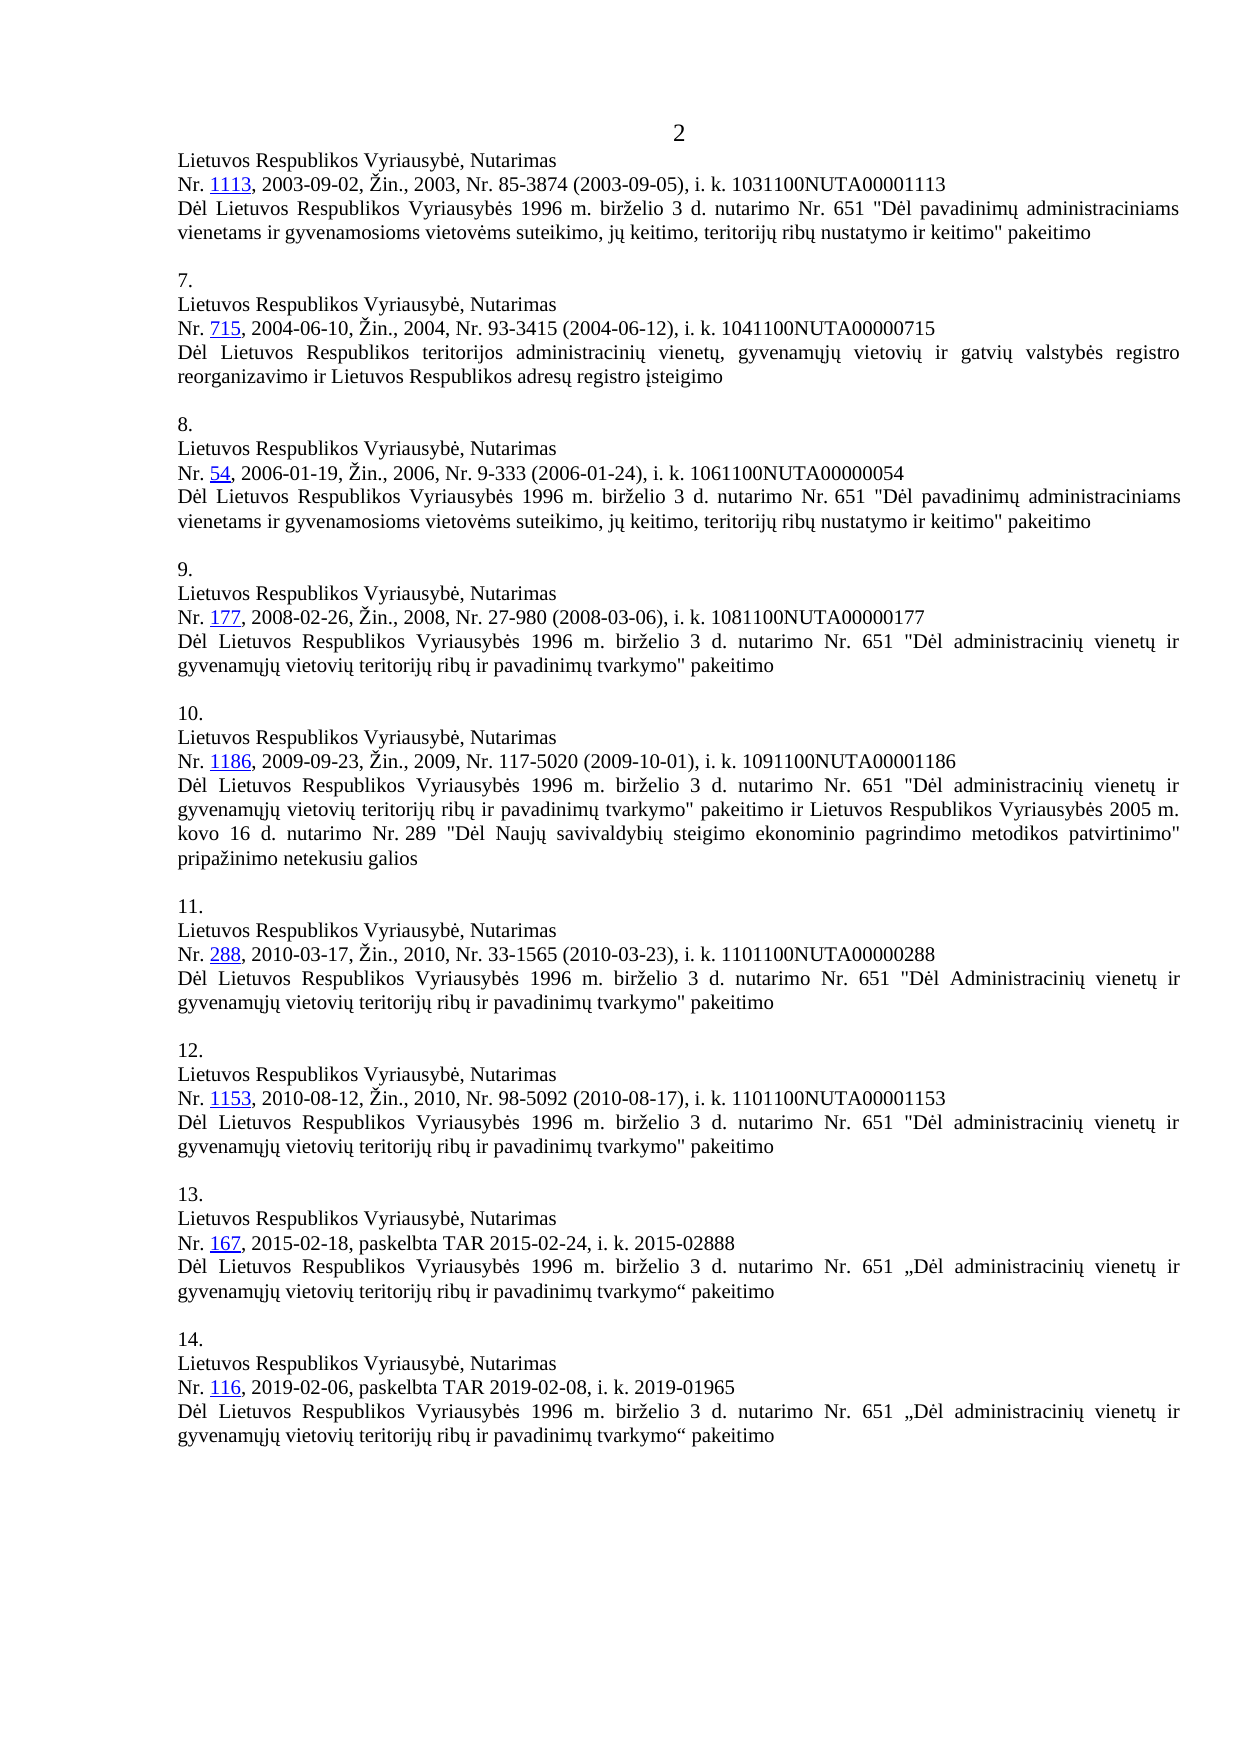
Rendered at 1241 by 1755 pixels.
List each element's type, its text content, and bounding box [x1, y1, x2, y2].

text Nr. 1186, 2009-09-23, Žin., 2009, Nr. 117-5020 (2009-10-01), i. k. 1091100NUTA00001186 [177, 749, 1181, 773]
text 11. [177, 893, 1181, 918]
text Nr. 1153, 2010-08-12, Žin., 2010, Nr. 98-5092 (2010-08-17), i. k. 1101100NUTA00001153 [177, 1086, 1181, 1110]
text Lietuvos Respublikos Vyriausybė, Nutarimas [177, 725, 1181, 749]
text Dėl Lietuvos Respublikos teritorijos administracinių vienetų, gyvenamųjų vietovių ir gatvių valstybės registro reorganizavimo ir Lietuvos Respublikos adresų registro įsteigimo [177, 340, 1181, 388]
text Dėl Lietuvos Respublikos Vyriausybės 1996 m. birželio 3 d. nutarimo Nr. 651 "Dėl pavadinimų administraciniams vienetams ir gyvenamosioms vietovėms suteikimo, jų keitimo, teritorijų ribų nustatymo ir keitimo" pakeitimo [177, 484, 1181, 533]
text Dėl Lietuvos Respublikos Vyriausybės 1996 m. birželio 3 d. nutarimo Nr. 651 „Dėl administracinių vienetų ir gyvenamųjų vietovių teritorijų ribų ir pavadinimų tvarkymo“ pakeitimo [177, 1399, 1181, 1447]
text 12. [177, 1038, 1181, 1062]
text 7. [177, 268, 1181, 292]
text 9. [177, 557, 1181, 581]
text Lietuvos Respublikos Vyriausybė, Nutarimas [177, 1062, 1181, 1086]
text 13. [177, 1182, 1181, 1206]
text Lietuvos Respublikos Vyriausybė, Nutarimas [177, 918, 1181, 942]
text Nr. 177, 2008-02-26, Žin., 2008, Nr. 27-980 (2008-03-06), i. k. 1081100NUTA00000177 [177, 605, 1181, 629]
text 10. [177, 701, 1181, 725]
text 8. [177, 412, 1181, 436]
text Nr. 288, 2010-03-17, Žin., 2010, Nr. 33-1565 (2010-03-23), i. k. 1101100NUTA00000288 [177, 942, 1181, 966]
text Lietuvos Respublikos Vyriausybė, Nutarimas [177, 436, 1181, 460]
text Lietuvos Respublikos Vyriausybė, Nutarimas [177, 148, 1181, 172]
text Nr. 167, 2015-02-18, paskelbta TAR 2015-02-24, i. k. 2015-02888 [177, 1230, 1181, 1254]
text Lietuvos Respublikos Vyriausybė, Nutarimas [177, 581, 1181, 605]
text Lietuvos Respublikos Vyriausybė, Nutarimas [177, 1351, 1181, 1375]
text Dėl Lietuvos Respublikos Vyriausybės 1996 m. birželio 3 d. nutarimo Nr. 651 "Dėl administracinių vienetų ir gyvenamųjų vietovių teritorijų ribų ir pavadinimų tvarkymo" pakeitimo ir Lietuvos Respublikos Vyriausybės 2005 m. kovo 16 d. nutarimo Nr. 289 "Dėl Naujų savivaldybių steigimo ekonominio pagrindimo metodikos patvirtinimo" pripažinimo netekusiu galios [177, 773, 1181, 869]
text Dėl Lietuvos Respublikos Vyriausybės 1996 m. birželio 3 d. nutarimo Nr. 651 "Dėl administracinių vienetų ir gyvenamųjų vietovių teritorijų ribų ir pavadinimų tvarkymo" pakeitimo [177, 1110, 1181, 1158]
text 14. [177, 1327, 1181, 1351]
text Lietuvos Respublikos Vyriausybė, Nutarimas [177, 292, 1181, 316]
text Lietuvos Respublikos Vyriausybė, Nutarimas [177, 1206, 1181, 1230]
text Nr. 116, 2019-02-06, paskelbta TAR 2019-02-08, i. k. 2019-01965 [177, 1375, 1181, 1399]
text Dėl Lietuvos Respublikos Vyriausybės 1996 m. birželio 3 d. nutarimo Nr. 651 "Dėl Administracinių vienetų ir gyvenamųjų vietovių teritorijų ribų ir pavadinimų tvarkymo" pakeitimo [177, 966, 1181, 1014]
text Nr. 54, 2006-01-19, Žin., 2006, Nr. 9-333 (2006-01-24), i. k. 1061100NUTA00000054 [177, 460, 1181, 484]
text Dėl Lietuvos Respublikos Vyriausybės 1996 m. birželio 3 d. nutarimo Nr. 651 "Dėl pavadinimų administraciniams vienetams ir gyvenamosioms vietovėms suteikimo, jų keitimo, teritorijų ribų nustatymo ir keitimo" pakeitimo [177, 196, 1181, 244]
text Nr. 715, 2004-06-10, Žin., 2004, Nr. 93-3415 (2004-06-12), i. k. 1041100NUTA00000715 [177, 316, 1181, 340]
text Dėl Lietuvos Respublikos Vyriausybės 1996 m. birželio 3 d. nutarimo Nr. 651 "Dėl administracinių vienetų ir gyvenamųjų vietovių teritorijų ribų ir pavadinimų tvarkymo" pakeitimo [177, 629, 1181, 677]
text Dėl Lietuvos Respublikos Vyriausybės 1996 m. birželio 3 d. nutarimo Nr. 651 „Dėl administracinių vienetų ir gyvenamųjų vietovių teritorijų ribų ir pavadinimų tvarkymo“ pakeitimo [177, 1254, 1181, 1303]
text Nr. 1113, 2003-09-02, Žin., 2003, Nr. 85-3874 (2003-09-05), i. k. 1031100NUTA00001113 [177, 172, 1181, 196]
